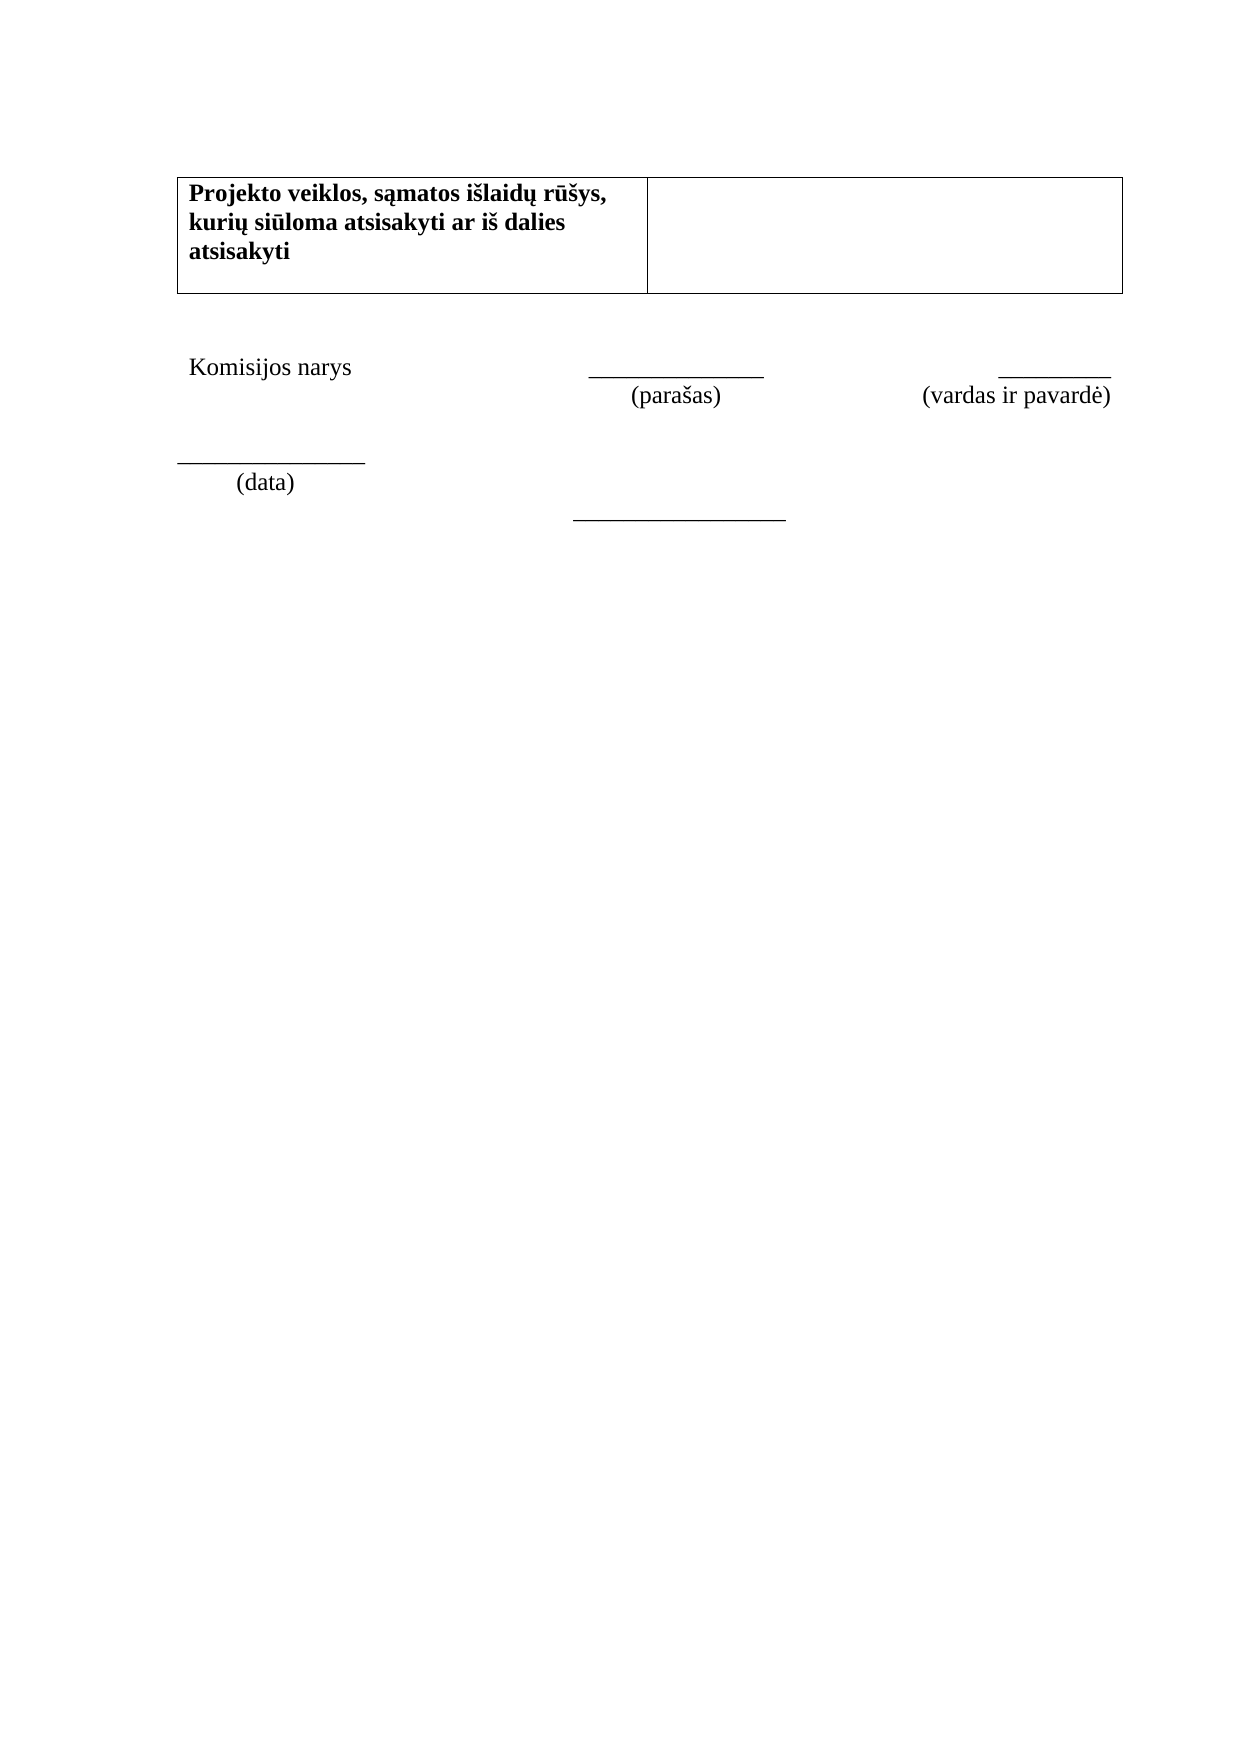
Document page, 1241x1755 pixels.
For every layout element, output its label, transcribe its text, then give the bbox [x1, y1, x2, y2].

table_header _________ (vardas ir pavardė) [901, 352, 1122, 409]
table_cell Projekto veiklos, sąmatos išlaidų rūšys, kurių siūloma atsisakyti ar iš dalies atsisakyti [178, 178, 647, 293]
table_header ______________ (parašas) [451, 352, 901, 409]
text (data) [177, 467, 1181, 496]
text _________________ [177, 496, 1181, 524]
text _______________ [177, 438, 1181, 467]
table_cell [648, 178, 1122, 293]
table_header Komisijos narys [177, 352, 451, 409]
